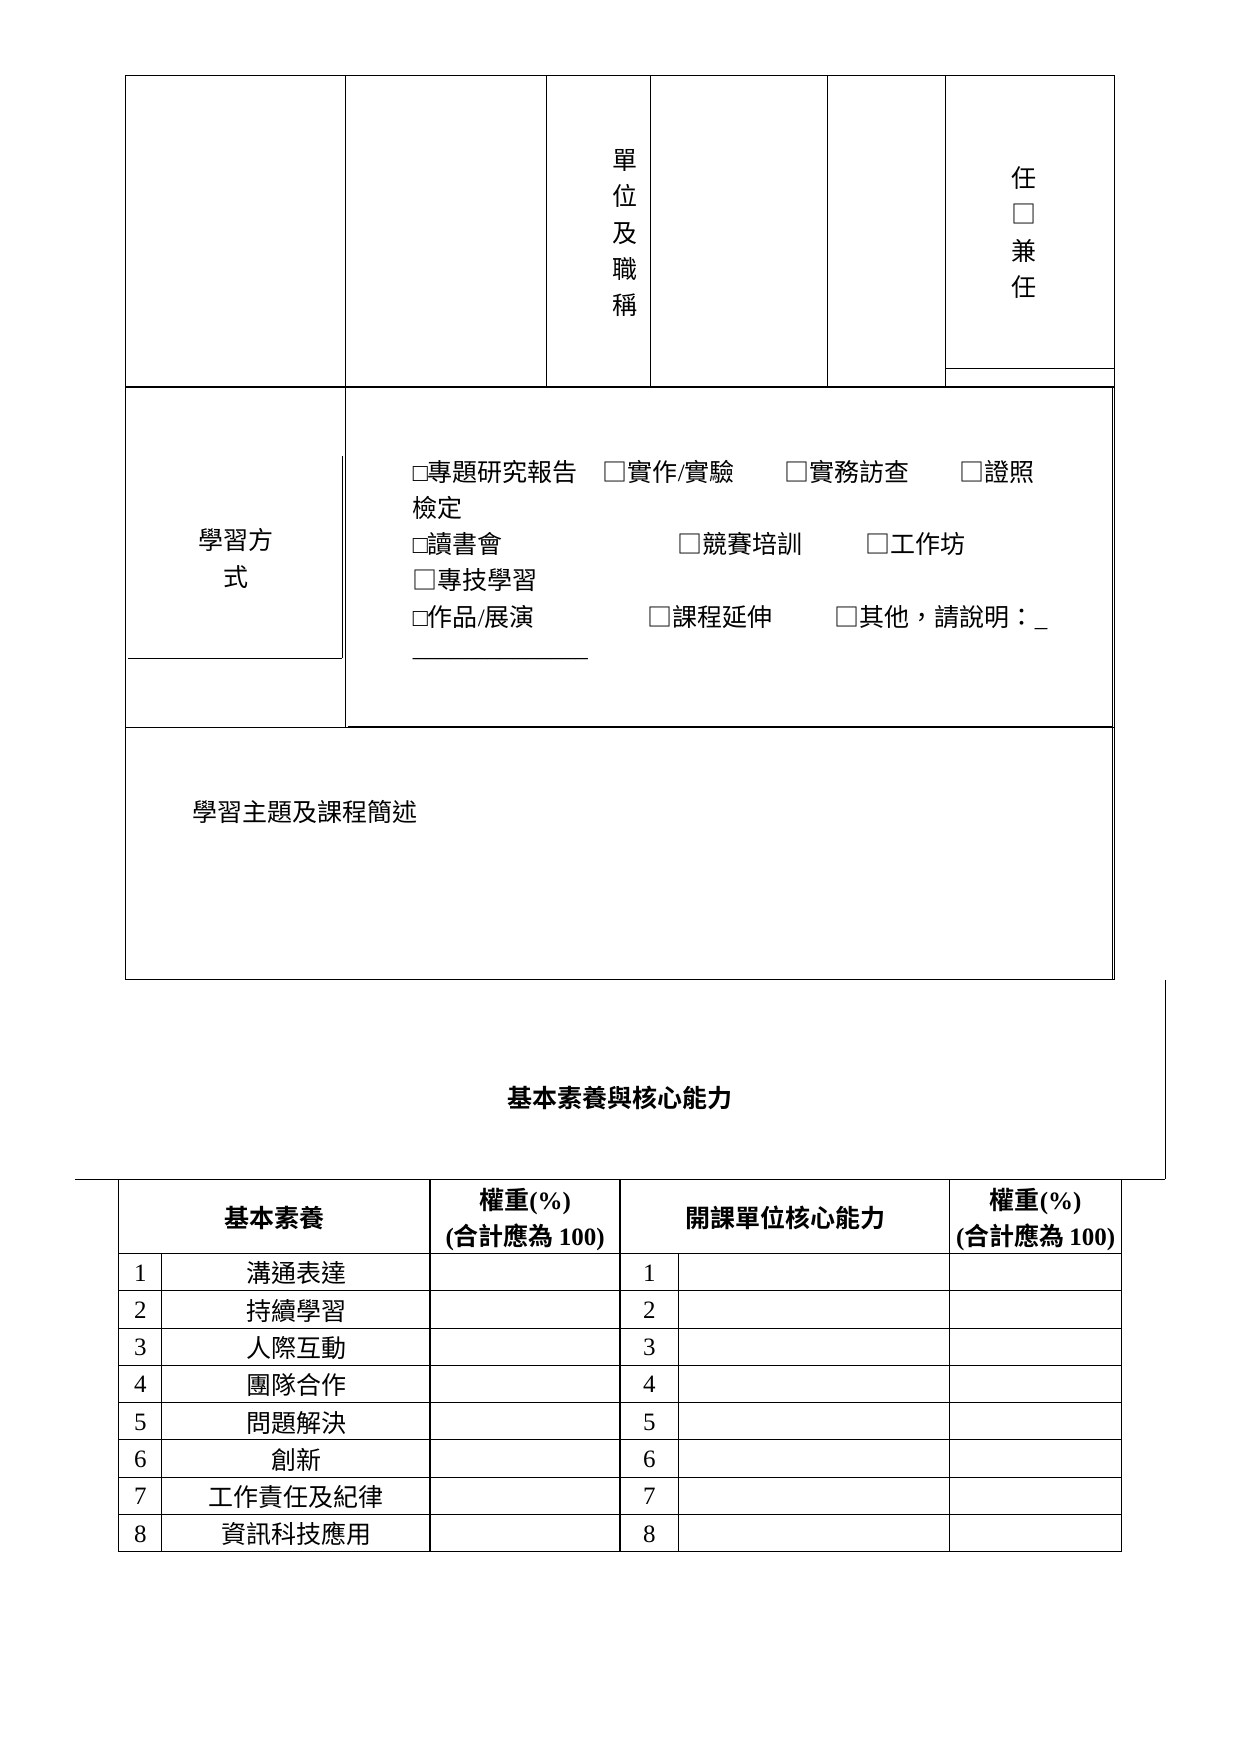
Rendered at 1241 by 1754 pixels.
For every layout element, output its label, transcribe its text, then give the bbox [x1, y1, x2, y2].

table_cell [431, 1440, 619, 1477]
table_cell [950, 1515, 1121, 1551]
table_cell 溝通表達 [162, 1254, 429, 1290]
table_cell [946, 369, 1114, 386]
table_cell 任□兼任 [946, 76, 1114, 368]
table_cell 工作責任及紀律 [162, 1478, 429, 1514]
table_cell [679, 1291, 949, 1327]
table_cell [679, 1440, 949, 1477]
table_cell [651, 76, 827, 386]
table_cell 創新 [162, 1440, 429, 1477]
table_cell [950, 1329, 1121, 1365]
table_header 開課單位核心能力 [621, 1180, 949, 1253]
table_cell [679, 1366, 949, 1402]
table_cell 人際互動 [162, 1329, 429, 1365]
table_cell 2 [621, 1291, 678, 1327]
table_cell [431, 1515, 619, 1551]
table_cell 學習方式 [126, 388, 345, 727]
table_cell 單位及職稱 [547, 76, 650, 386]
table_cell [950, 1254, 1121, 1290]
table_cell 資訊科技應用 [162, 1515, 429, 1551]
table_cell 6 [119, 1440, 161, 1477]
table_cell [431, 1254, 619, 1290]
table_cell 1 [621, 1254, 678, 1290]
table_cell [126, 76, 345, 386]
table_cell 2 [119, 1291, 161, 1327]
table_cell [431, 1291, 619, 1327]
table_cell [950, 1403, 1121, 1439]
table_cell [679, 1254, 949, 1290]
table_cell [950, 1291, 1121, 1327]
table_cell 6 [621, 1440, 678, 1477]
table_cell [950, 1478, 1121, 1514]
table_header 權重(%) (合計應為100) [431, 1180, 619, 1253]
table_cell [431, 1329, 619, 1365]
text 基本素養與核心能力 [75, 1078, 1165, 1179]
table_cell 8 [119, 1515, 161, 1551]
table_cell 3 [119, 1329, 161, 1365]
table_cell [679, 1329, 949, 1365]
table_cell [431, 1403, 619, 1439]
table_cell [679, 1515, 949, 1551]
table_cell 4 [621, 1366, 678, 1402]
table_cell [828, 76, 945, 386]
table_cell 問題解決 [162, 1403, 429, 1439]
table_cell □專題研究報告 □實作/實驗 □實務訪查 □證照檢定 □讀書會 □競賽培訓 □工作坊 □專技學習 □作品/展演 □課程延伸 □其他，請說明：_______________ [346, 388, 1112, 727]
table_cell [950, 1440, 1121, 1477]
table_cell [679, 1478, 949, 1514]
table_cell 5 [621, 1403, 678, 1439]
table_cell 持續學習 [162, 1291, 429, 1327]
table_cell 7 [119, 1478, 161, 1514]
table_cell 8 [621, 1515, 678, 1551]
table_cell 3 [621, 1329, 678, 1365]
table_cell 7 [621, 1478, 678, 1514]
table_cell [679, 1403, 949, 1439]
table_cell [950, 1366, 1121, 1402]
table_cell [431, 1366, 619, 1402]
table_cell 5 [119, 1403, 161, 1439]
table_cell 學習主題及課程簡述 [126, 728, 1112, 979]
table_cell 團隊合作 [162, 1366, 429, 1402]
table_cell [431, 1478, 619, 1514]
table_cell 1 [119, 1254, 161, 1290]
table_cell [346, 76, 546, 386]
table_header 權重(%) (合計應為100) [950, 1180, 1121, 1253]
table_cell 4 [119, 1366, 161, 1402]
table_header 基本素養 [119, 1180, 429, 1253]
